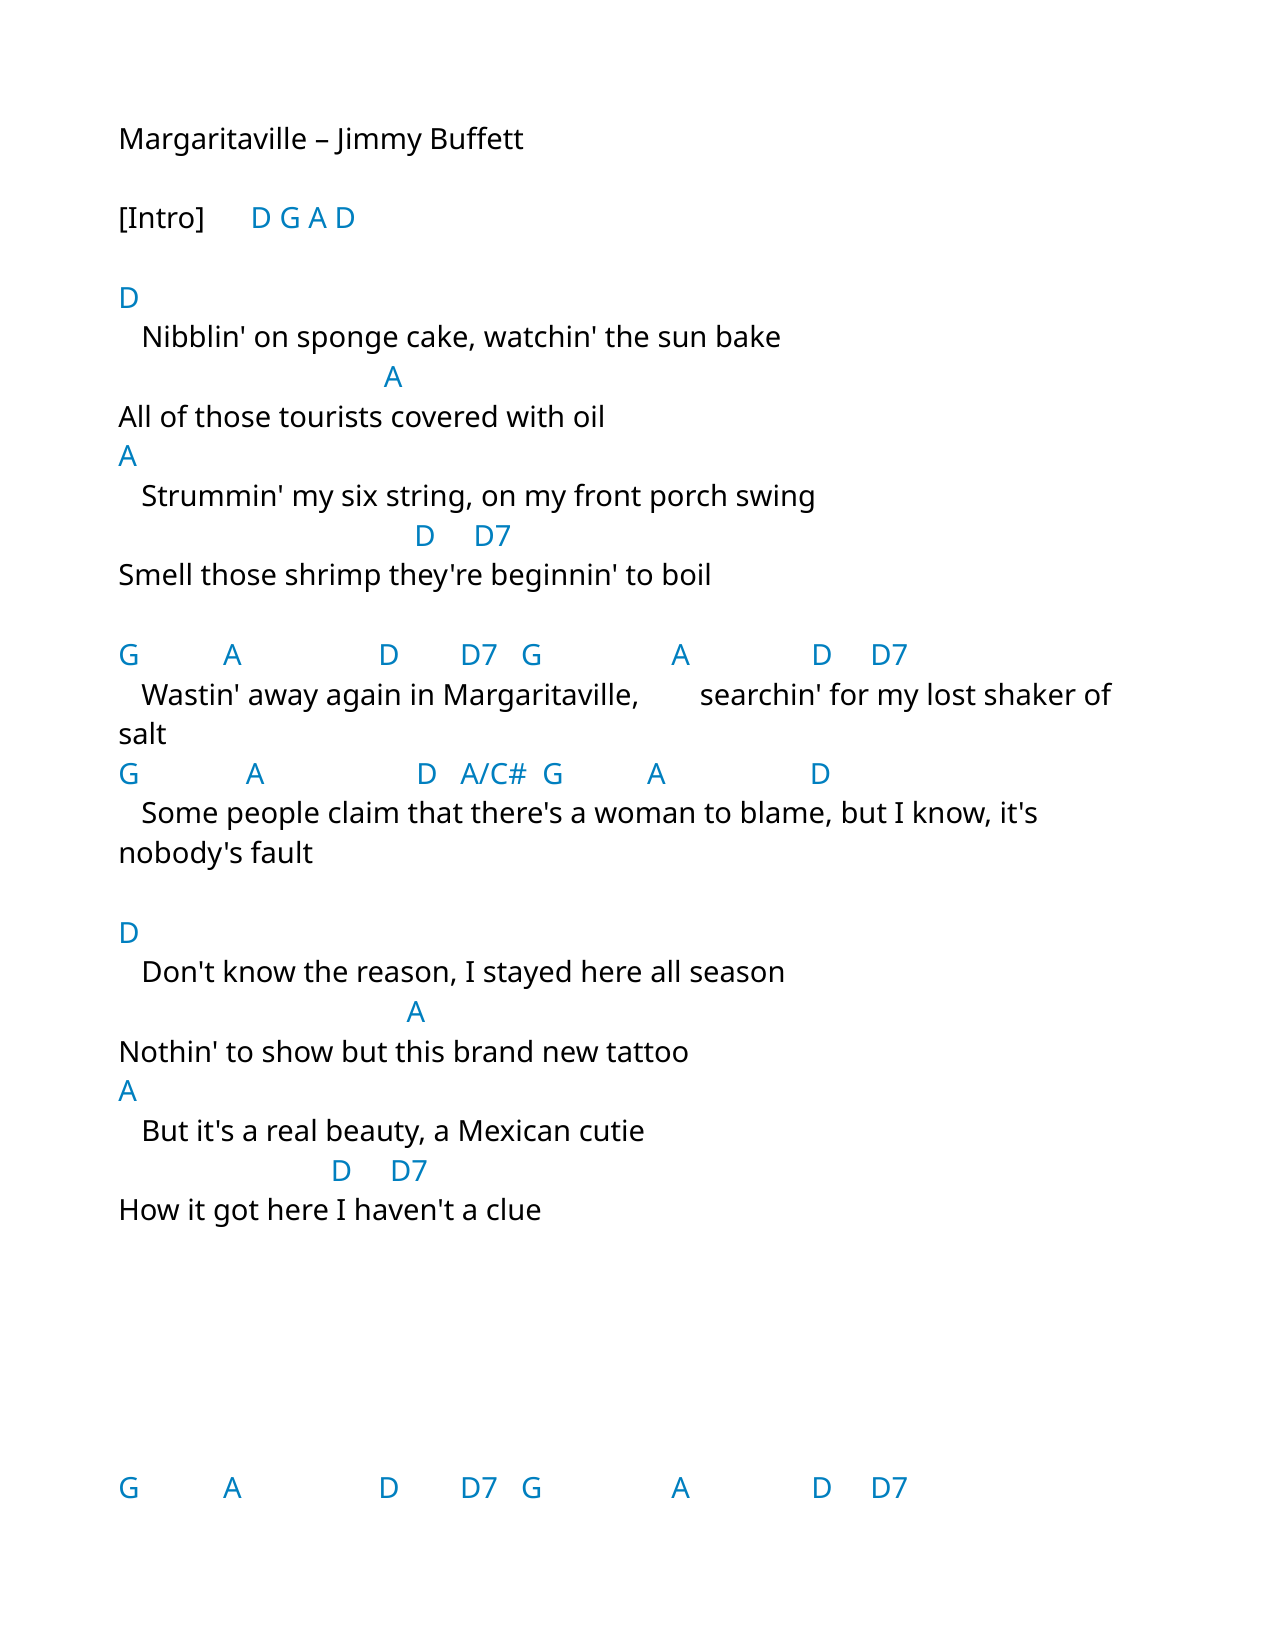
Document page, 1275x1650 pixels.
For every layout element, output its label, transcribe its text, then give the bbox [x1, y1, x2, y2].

text A [118, 436, 1157, 475]
text G A D A/C# G A D [118, 753, 1157, 793]
text [Intro] D G A D [118, 197, 1157, 237]
text All of those tourists covered with oil [118, 396, 1157, 436]
text A [118, 356, 1157, 396]
text How it got here I haven't a clue [118, 1190, 1157, 1229]
text Wastin' away again in Margaritaville, searchin' for my lost shaker of salt [118, 674, 1157, 753]
text Margaritaville – Jimmy Buffett [118, 118, 1157, 158]
text D [118, 912, 1157, 952]
text D D7 [118, 515, 1157, 555]
text Don't know the reason, I stayed here all season [118, 952, 1157, 991]
text But it's a real beauty, a Mexican cutie [118, 1110, 1157, 1150]
text Smell those shrimp they're beginnin' to boil [118, 555, 1157, 594]
text A [118, 1071, 1157, 1110]
text Nibblin' on sponge cake, watchin' the sun bake [118, 317, 1157, 356]
text D D7 [118, 1150, 1157, 1190]
text Nothin' to show but this brand new tattoo [118, 1031, 1157, 1071]
text Strummin' my six string, on my front porch swing [118, 475, 1157, 515]
text D [118, 277, 1157, 317]
text G A D D7 G A D D7 [118, 1467, 1157, 1507]
text A [118, 991, 1157, 1031]
text G A D D7 G A D D7 [118, 634, 1157, 674]
text Some people claim that there's a woman to blame, but I know, it's nobody's fault [118, 793, 1157, 872]
